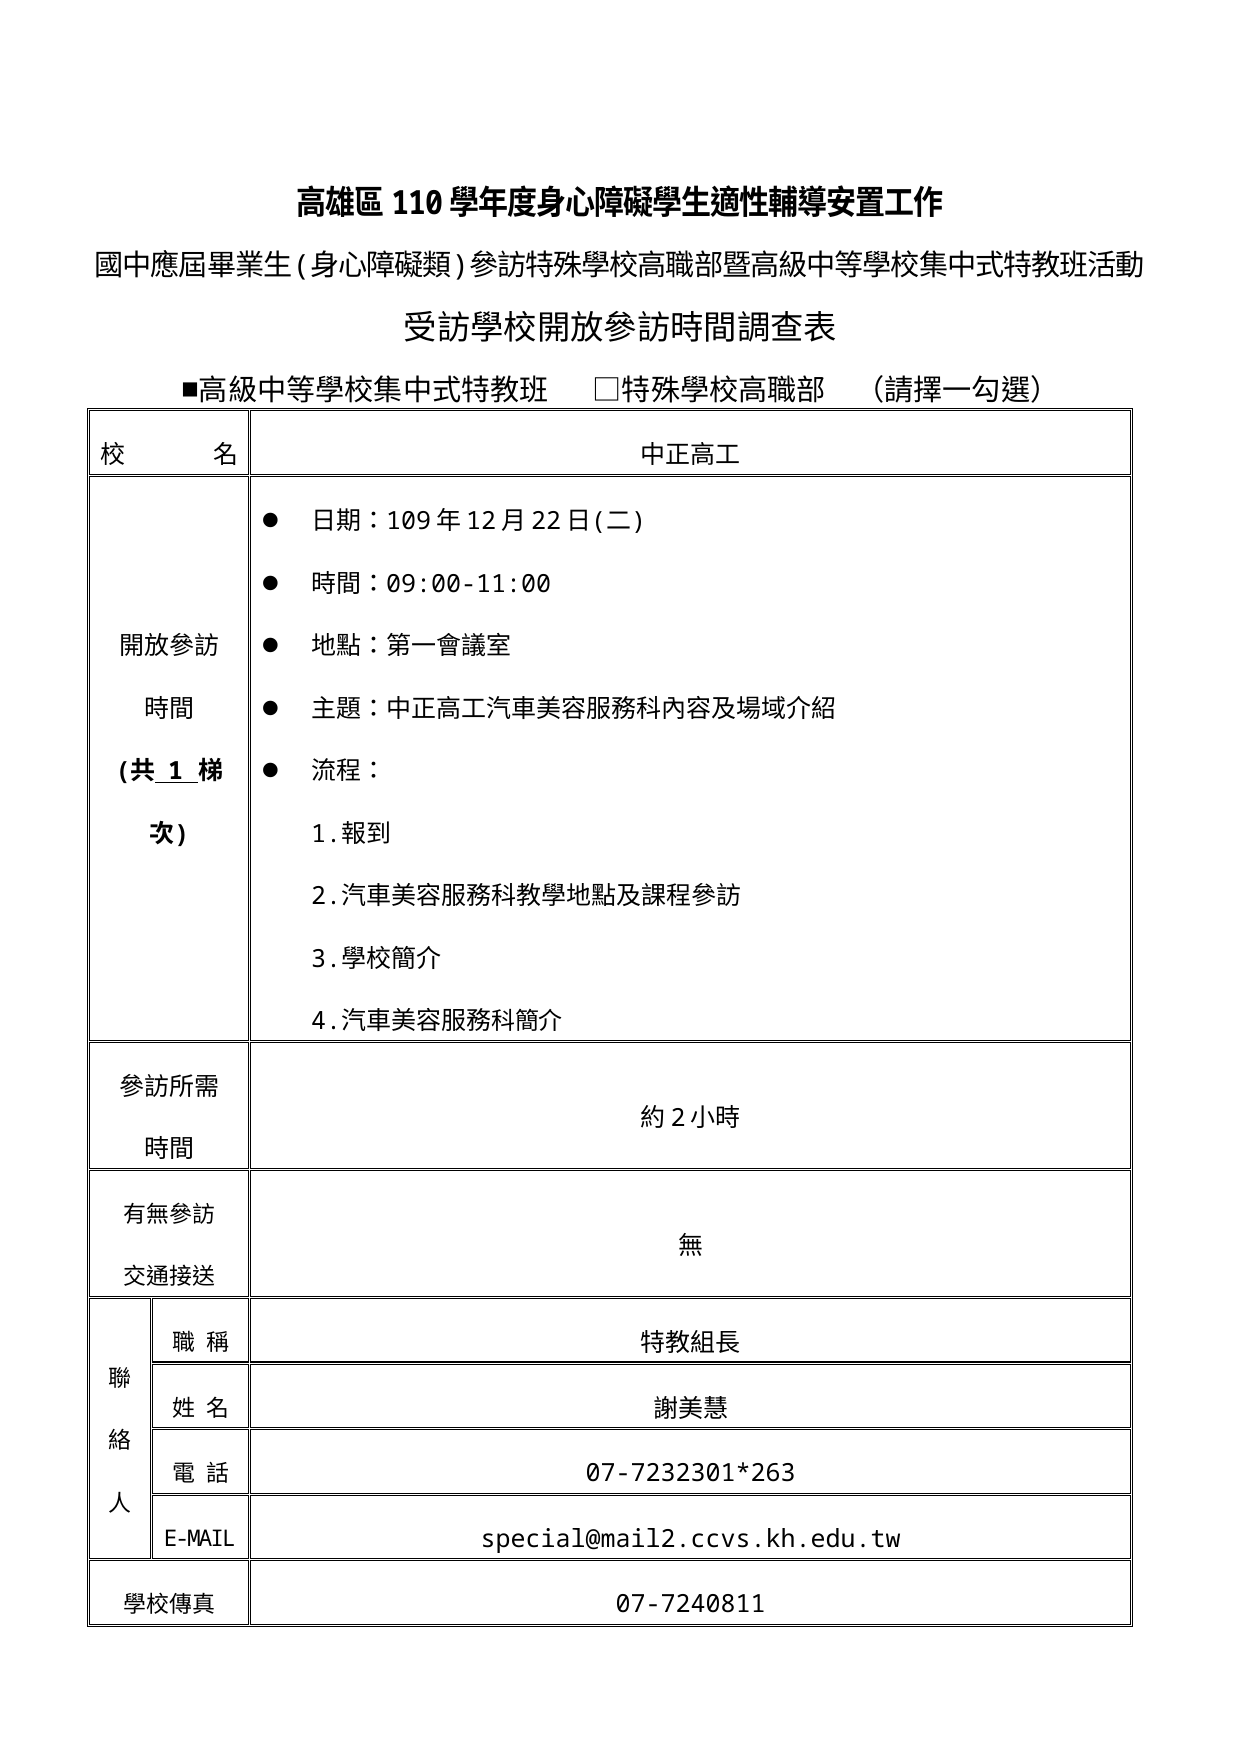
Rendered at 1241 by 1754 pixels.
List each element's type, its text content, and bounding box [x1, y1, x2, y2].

table_cell 日期：109年12月22日(二) 時間：09:00-11:00 地點：第一會議室 主題：中正高工汽車美容服務科內容及場域介紹 流程： 1.報到 2.汽車美容服務科教學地點及課程參訪 3.學校簡介 4.汽車美容服務科簡介 [251, 477, 1130, 1039]
table_cell 學校傳真 [90, 1561, 248, 1624]
table_cell 07-7240811 [251, 1561, 1130, 1624]
table_cell 電 話 [153, 1430, 248, 1493]
table_cell 無 [251, 1171, 1130, 1296]
table_cell 07-7232301*263 [251, 1430, 1130, 1493]
table_cell 謝美慧 [251, 1365, 1130, 1427]
text 國中應屆畢業生(身心障礙類)參訪特殊學校高職部暨高級中等學校集中式特教班活動 [89, 221, 1152, 283]
table_cell 開放參訪 時間 (共 1 梯次) [90, 477, 248, 1039]
text 受訪學校開放參訪時間調查表 [89, 283, 1152, 346]
table_cell 職 稱 [153, 1299, 248, 1361]
table_cell 特教組長 [251, 1299, 1130, 1361]
table_header 中正高工 [251, 411, 1130, 474]
table_cell 參訪所需 時間 [90, 1043, 248, 1168]
text 高雄區110學年度身心障礙學生適性輔導安置工作 [89, 158, 1152, 221]
table_cell special@mail2.ccvs.kh.edu.tw [251, 1496, 1130, 1558]
table_cell E-MAIL [153, 1496, 248, 1558]
text ■高級中等學校集中式特教班 □特殊學校高職部 （請擇一勾選） [89, 346, 1152, 408]
table_cell 姓 名 [153, 1365, 248, 1427]
table_cell 約2小時 [251, 1043, 1130, 1168]
table_header 校 名 [90, 411, 248, 474]
table_cell 有無參訪 交通接送 [90, 1171, 248, 1296]
table_cell 聯絡人 [90, 1299, 150, 1558]
